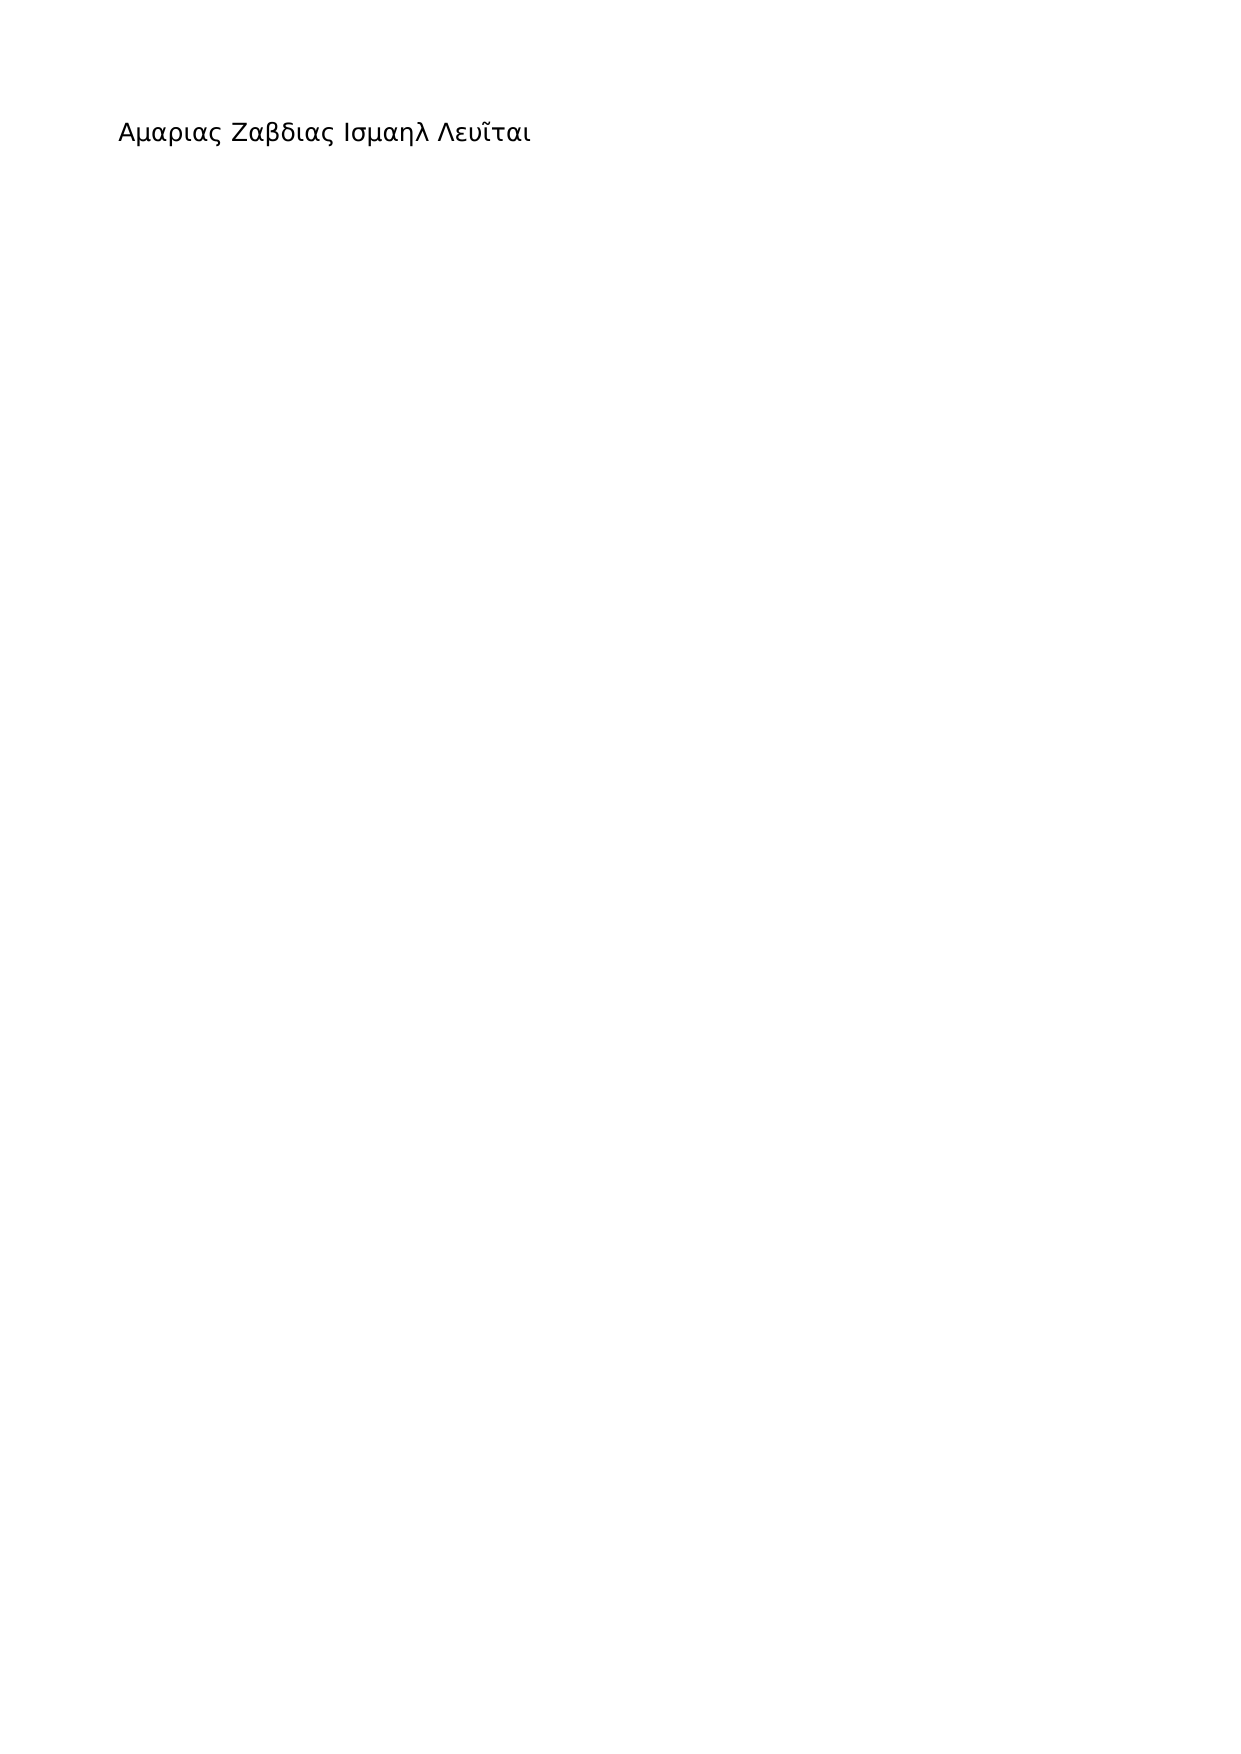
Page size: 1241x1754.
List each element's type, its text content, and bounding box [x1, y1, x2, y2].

text Αμαριας Ζαβδιας Ισμαηλ Λευῖται [118, 118, 1122, 147]
